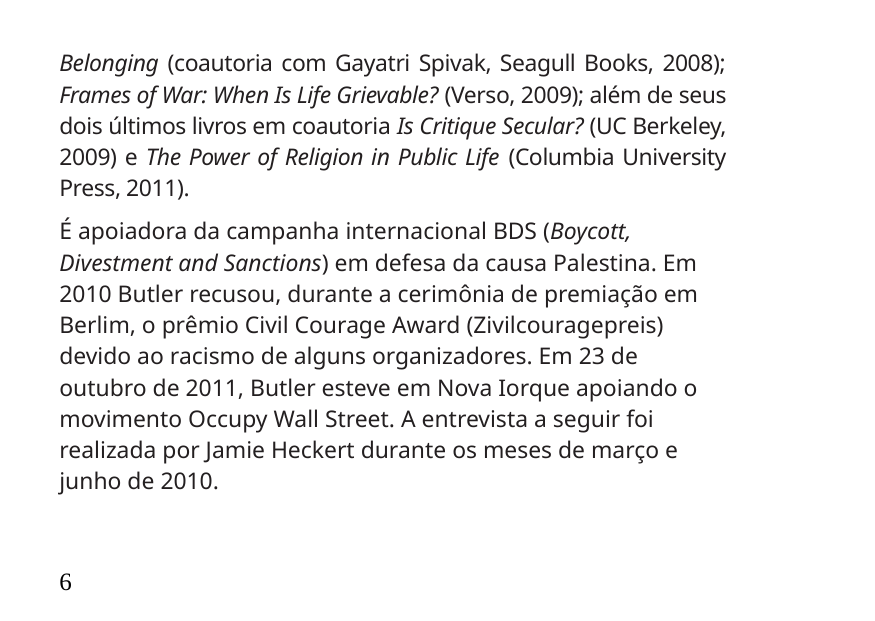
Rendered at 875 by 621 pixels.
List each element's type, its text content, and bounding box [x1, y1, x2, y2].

text É apoiadora da campanha internacional BDS (Boycott, Divestment and Sanctions) em defesa da causa Palestina. Em 2010 Butler recusou, durante a cerimônia de premiação em Berlim, o prêmio Civil Courage Award (Zivilcouragepreis) devido ao racismo de alguns organizadores. Em 23 de outubro de 2011, Butler esteve em Nova Iorque apoiando o movimento Occupy Wall Street. A entrevista a seguir foi realizada por Jamie Heckert durante os meses de março e junho de 2010. [59, 215, 726, 497]
text Belonging (coautoria com Gayatri Spivak, Seagull Books, 2008); Frames of War: When Is Life Grievable? (Verso, 2009); além de seus dois últimos livros em coautoria Is Critique Secular? (UC Berkeley, 2009) e The Power of Religion in Public Life (Columbia University Press, 2011). [59, 47, 726, 203]
